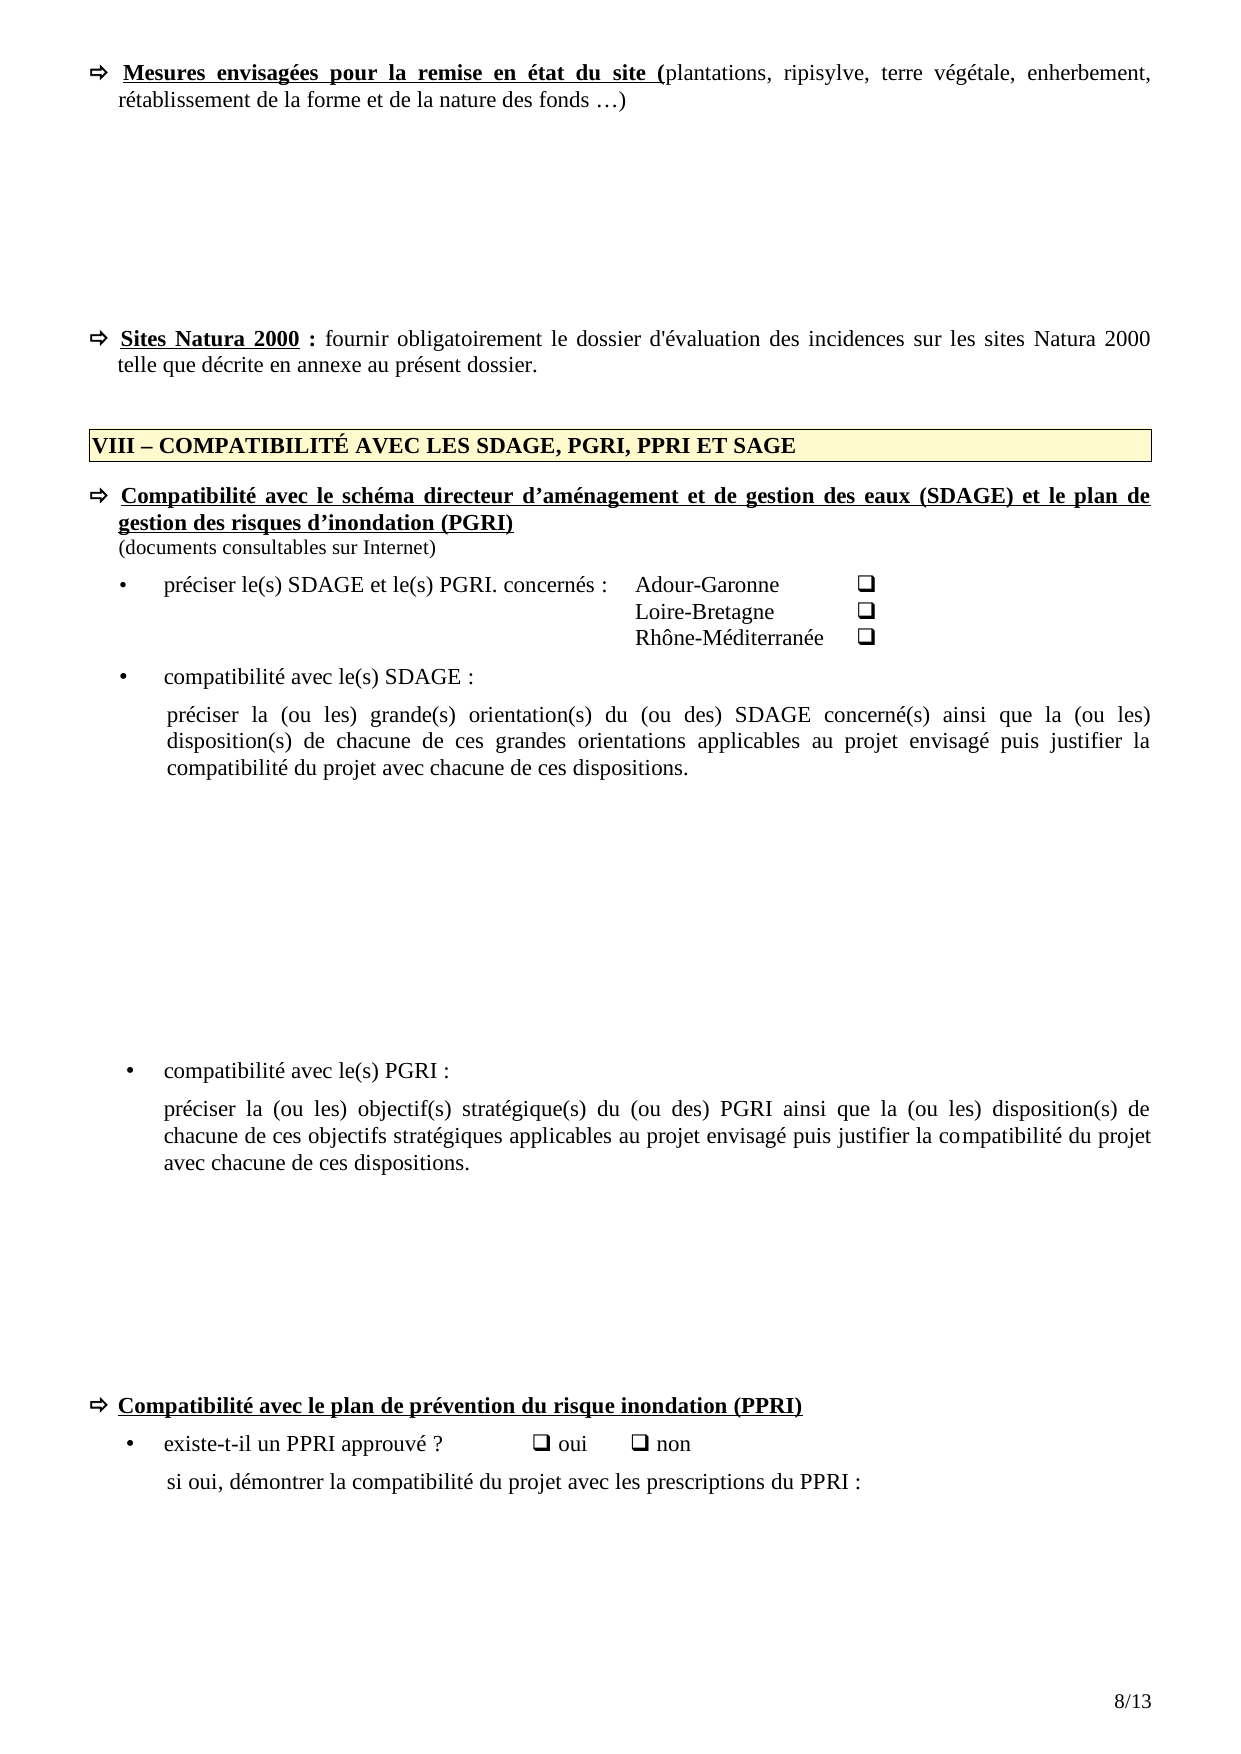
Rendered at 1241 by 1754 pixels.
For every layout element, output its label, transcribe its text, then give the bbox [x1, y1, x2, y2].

text Rhône-Méditerranée  [88, 624, 1152, 651]
list préciser la (ou les) objectif(s) stratégique(s) du (ou des) PGRI ainsi que la (ou les) disposition(s) de chacune de ces objectifs stratégiques applicables au projet envisagé puis justifier la compatibilité du projet avec chacune de ces dispositions. [126, 1095, 1152, 1175]
list préciser le(s) SDAGE et le(s) PGRI. concernés : Adour-Garonne  [119, 571, 1152, 598]
list préciser la (ou les) grande(s) orientation(s) du (ou des) SDAGE concerné(s) ainsi que la (ou les) disposition(s) de chacune de ces grandes orientations applicables au projet envisagé puis justifier la compatibilité du projet avec chacune de ces dispositions. [167, 701, 1152, 781]
subtitle  Compatibilité avec le schéma directeur d’aménagement et de gestion des eaux (SDAGE) et le plan de gestion des risques d’inondation (PGRI) [88, 482, 1152, 535]
text  Compatibilité avec le plan de prévention du risque inondation (PPRI) [88, 1392, 1152, 1418]
text si oui, démontrer la compatibilité du projet avec les prescriptions du PPRI : [167, 1468, 1152, 1495]
text Loire-Bretagne  [88, 598, 1152, 624]
list compatibilité avec le(s) PGRI : [126, 1057, 1152, 1083]
text  Sites Natura 2000 : fournir obligatoirement le dossier d'évaluation des incidences sur les sites Natura 2000 telle que décrite en annexe au présent dossier. [88, 325, 1152, 378]
list existe-t-il un PPRI approuvé ?  oui  non [126, 1430, 1152, 1456]
list compatibilité avec le(s) SDAGE : [119, 662, 1152, 689]
text  Mesures envisagées pour la remise en état du site (plantations, ripisylve, terre végétale, enherbement, rétablissement de la forme et de la nature des fonds …) [88, 59, 1152, 112]
subtitle VIII – Compatibilité avec les SDAGE, PGRI, PPRI et SAGE [90, 430, 1151, 461]
text (documents consultables sur Internet) [88, 535, 1152, 559]
